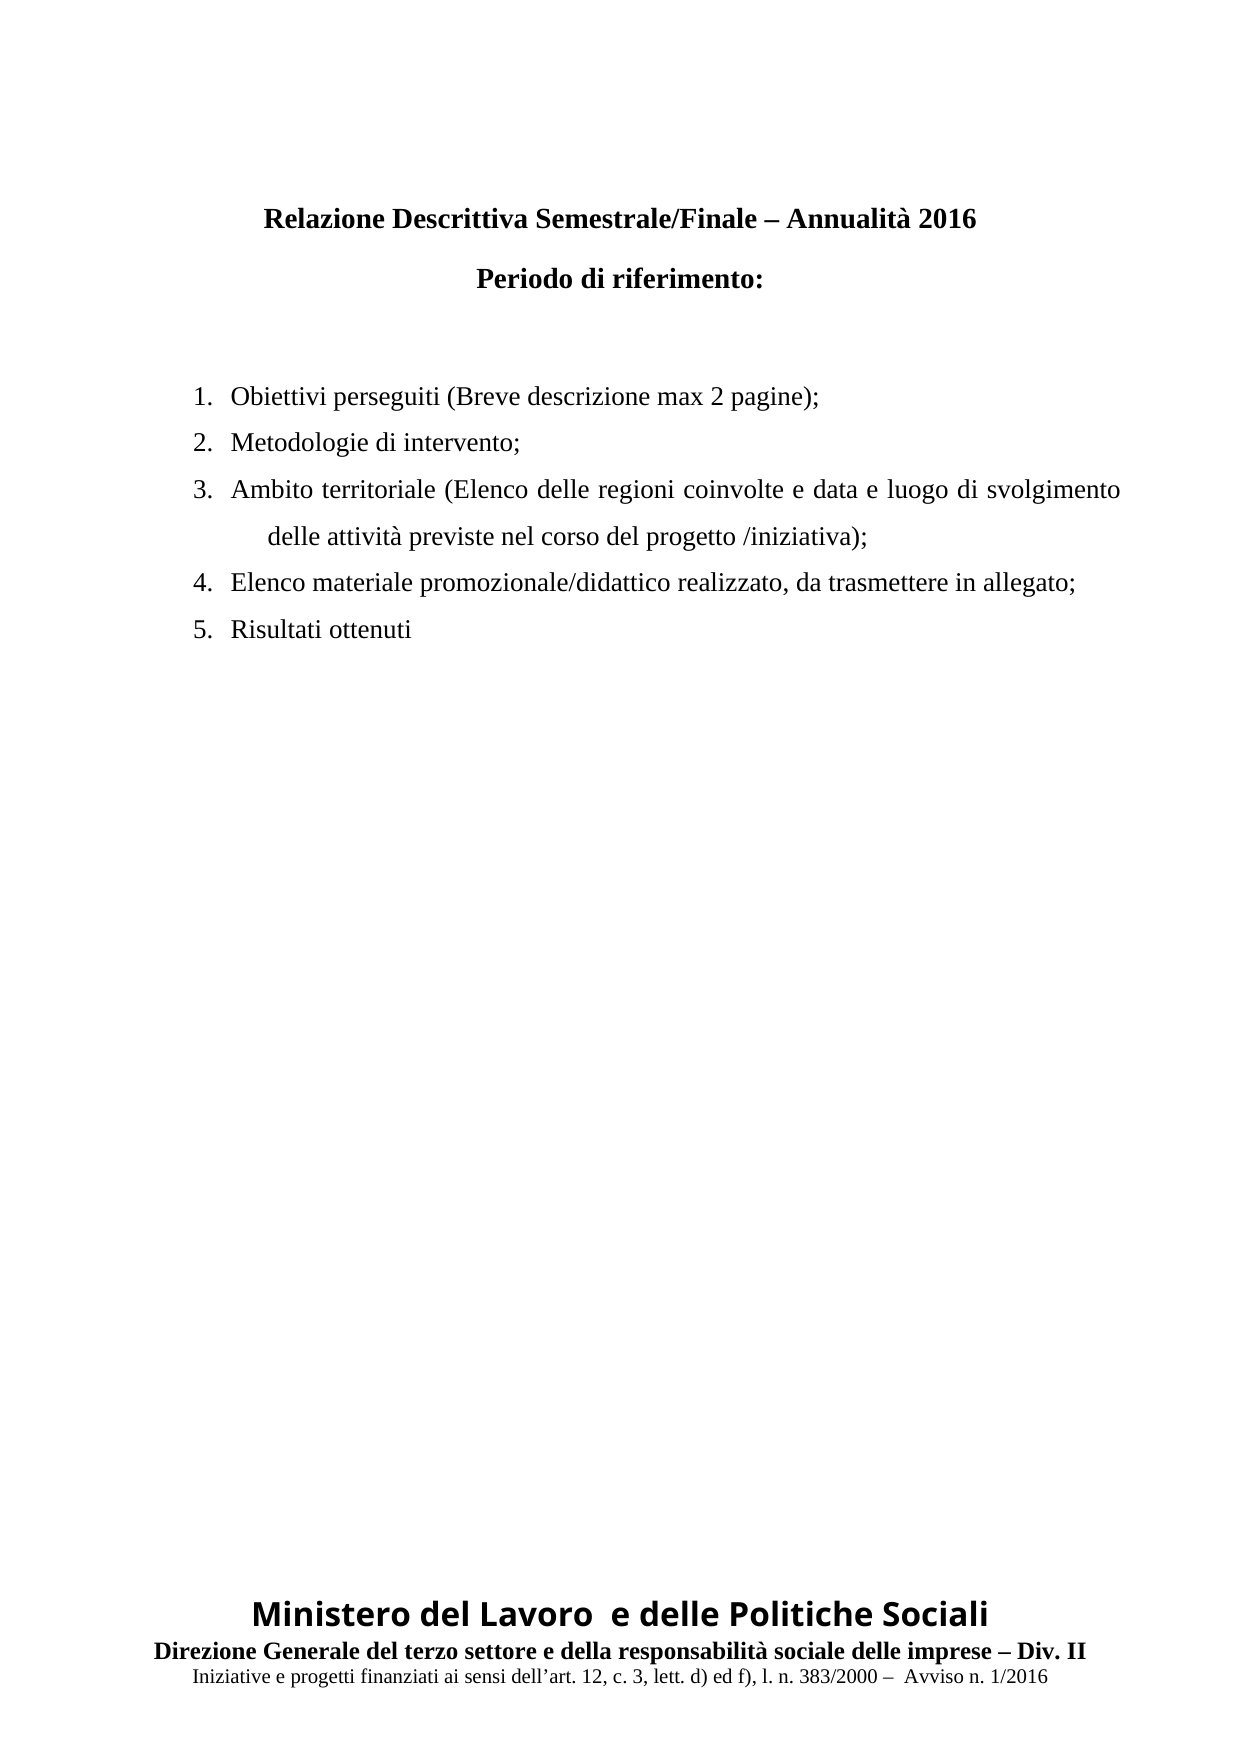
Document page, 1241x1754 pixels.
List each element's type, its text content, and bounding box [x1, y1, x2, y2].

list Ambito territoriale (Elenco delle regioni coinvolte e data e luogo di svolgimento delle attività previste nel corso del progetto /iniziativa); [193, 473, 1122, 551]
text Periodo di riferimento: [118, 261, 1122, 294]
list Risultati ottenuti [193, 613, 1122, 644]
list Obiettivi perseguiti (Breve descrizione max 2 pagine); [193, 379, 1122, 411]
text Relazione Descrittiva Semestrale/Finale – Annualità 2016 [118, 201, 1122, 235]
list Elenco materiale promozionale/didattico realizzato, da trasmettere in allegato; [193, 566, 1122, 597]
list Metodologie di intervento; [193, 426, 1122, 457]
